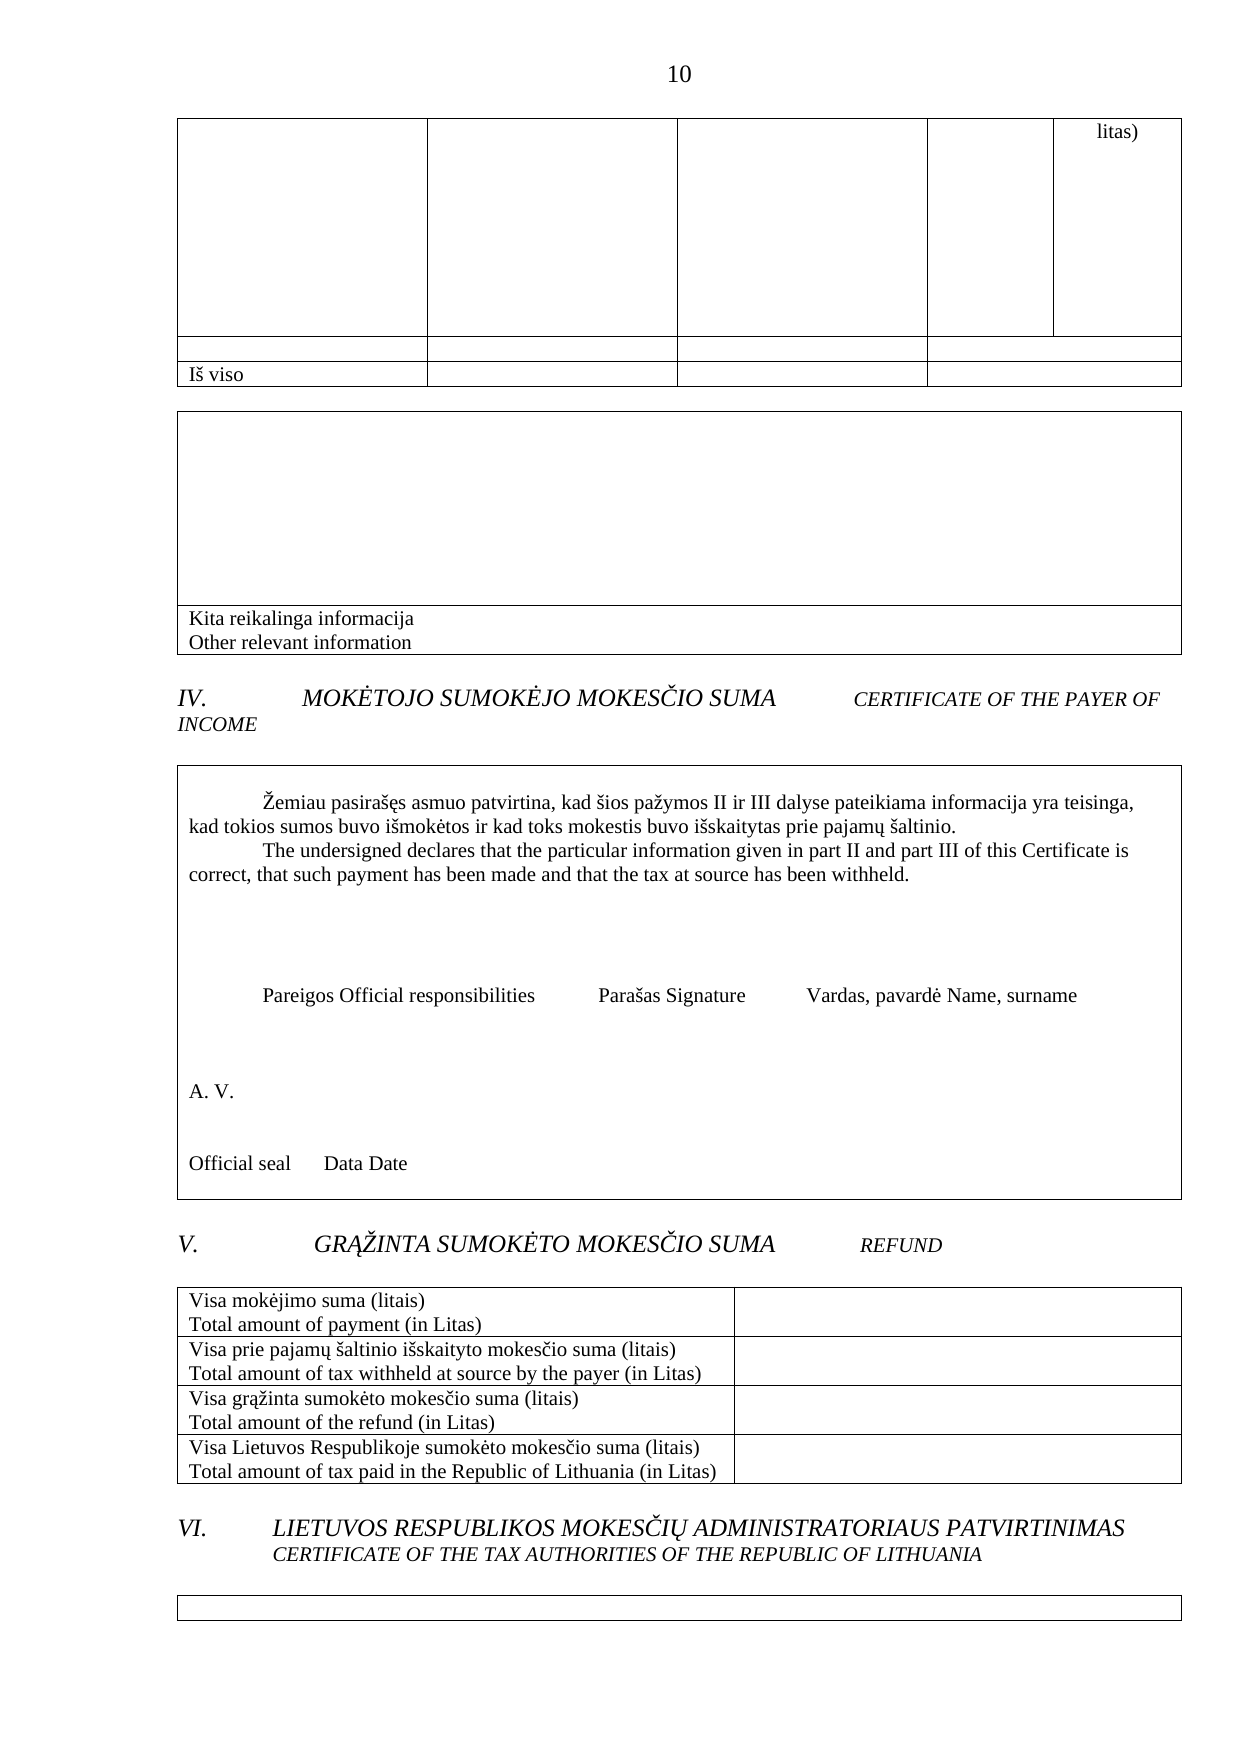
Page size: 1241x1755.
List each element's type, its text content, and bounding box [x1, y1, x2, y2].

table_cell [928, 387, 1181, 411]
table_header [178, 1596, 1181, 1620]
text IV. MOKĖTOJO SUMOKĖJO MOKESČIO SUMA CERTIFICATE OF THE PAYER OF INCOME [177, 683, 1181, 736]
table_cell [677, 387, 928, 411]
text V. GRĄŽINTA SUMOKĖTO MOKESČIO SUMA REFUND [177, 1229, 1181, 1258]
table_header [178, 119, 427, 336]
table_cell Kita reikalinga informacija Other relevant information [178, 606, 1181, 654]
table_cell [928, 362, 1181, 386]
table_header Visa mokėjimo suma (litais) Total amount of payment (in Litas) [178, 1288, 734, 1336]
table_cell Visa prie pajamų šaltinio išskaityto mokesčio suma (litais) Total amount of tax withheld at source by the payer (in Litas) [178, 1337, 734, 1385]
table_cell [178, 337, 427, 361]
table_cell [678, 337, 927, 361]
table_cell [928, 337, 1181, 361]
table_cell [678, 362, 927, 386]
text CERTIFICATE OF THE TAX AUTHORITIES OF THE REPUBLIC OF LITHUANIA [177, 1542, 1181, 1566]
table_cell Visa grąžinta sumokėto mokesčio suma (litais) Total amount of the refund (in Litas) [178, 1386, 734, 1434]
text VI. LIETUVOS RESPUBLIKOS MOKESČIŲ ADMINISTRATORIAUS PATVIRTINIMAS [177, 1513, 1181, 1542]
table_cell [177, 387, 428, 411]
table_cell [428, 337, 677, 361]
table_header Žemiau pasirašęs asmuo patvirtina, kad šios pažymos II ir III dalyse pateikiama informacija yra teisinga, kad tokios sumos buvo išmokėtos ir kad toks mokestis buvo išskaitytas prie pajamų šaltinio. The undersigned declares that the particular information given in part II and part III of this Certificate is correct, that such payment has been made and that the tax at source has been withheld. Pareigos Official responsibilities Parašas Signature Vardas, pavardė Name, surname A. V. Official seal Data Date [178, 766, 1181, 1199]
table_header [735, 1288, 1181, 1336]
table_header [428, 119, 677, 336]
table_cell [735, 1435, 1181, 1483]
table_cell [428, 362, 677, 386]
table_cell Iš viso [178, 362, 427, 386]
table_cell [428, 387, 677, 411]
table_header [678, 119, 927, 336]
table_cell [178, 412, 1181, 604]
table_cell [928, 119, 1053, 336]
table_cell Visa Lietuvos Respublikoje sumokėto mokesčio suma (litais) Total amount of tax paid in the Republic of Lithuania (in Litas) [178, 1435, 734, 1483]
table_cell litas) [1054, 119, 1181, 336]
table_cell [735, 1386, 1181, 1434]
table_cell [735, 1337, 1181, 1385]
